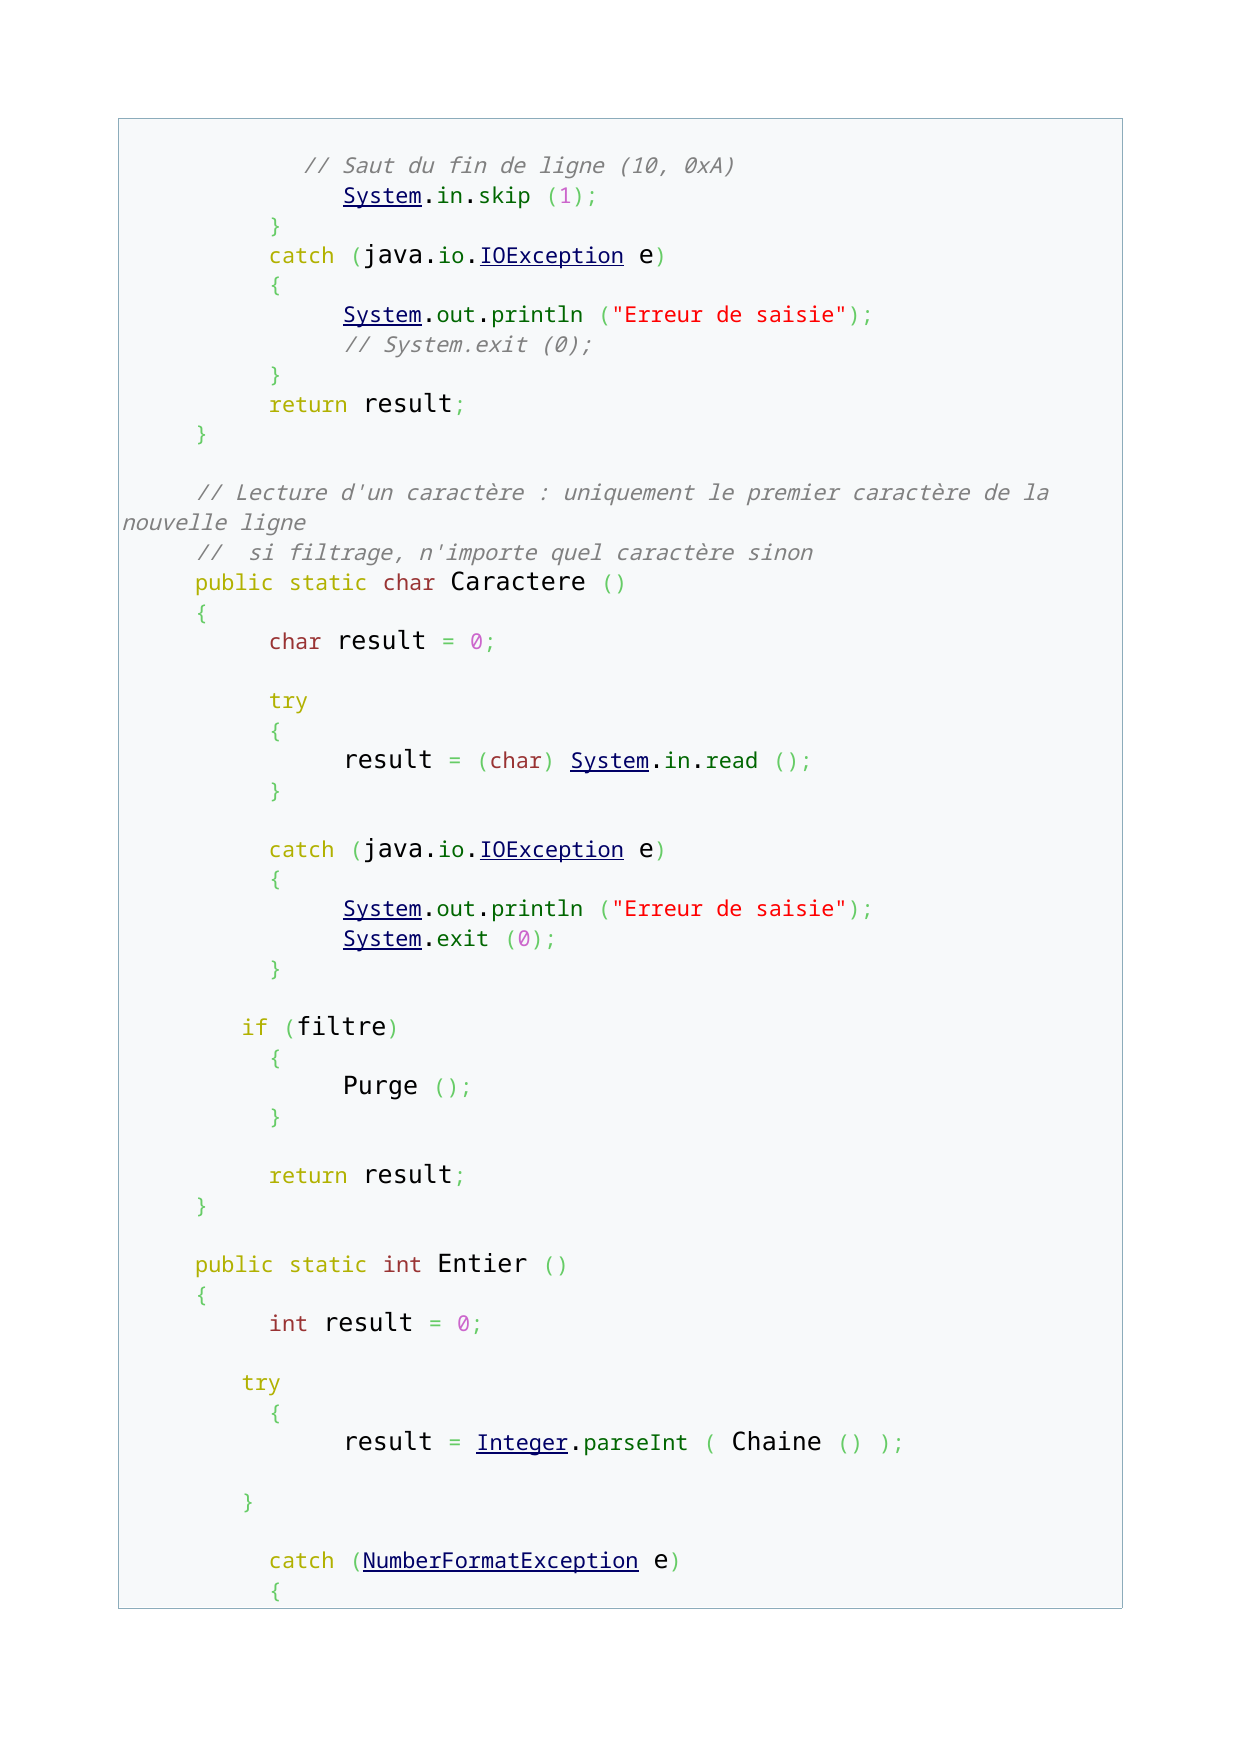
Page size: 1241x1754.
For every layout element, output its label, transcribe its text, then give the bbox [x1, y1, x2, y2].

table_header // Saut du fin de ligne (10, 0xA) System.in.skip (1); } catch (java.io.IOException e) { System.out.println ("Erreur de saisie"); // System.exit (0); } return result; } // Lecture d'un caractère : uniquement le premier caractère de la nouvelle ligne // si filtrage, n'importe quel caractère sinon public static char Caractere () { char result = 0; try { result = (char) System.in.read (); } catch (java.io.IOException e) { System.out.println ("Erreur de saisie"); System.exit (0); } if (filtre) { Purge (); } return result; } public static int Entier () { int result = 0; try { result = Integer.parseInt ( Chaine () ); } catch (NumberFormatException e) { [119, 119, 1122, 1607]
